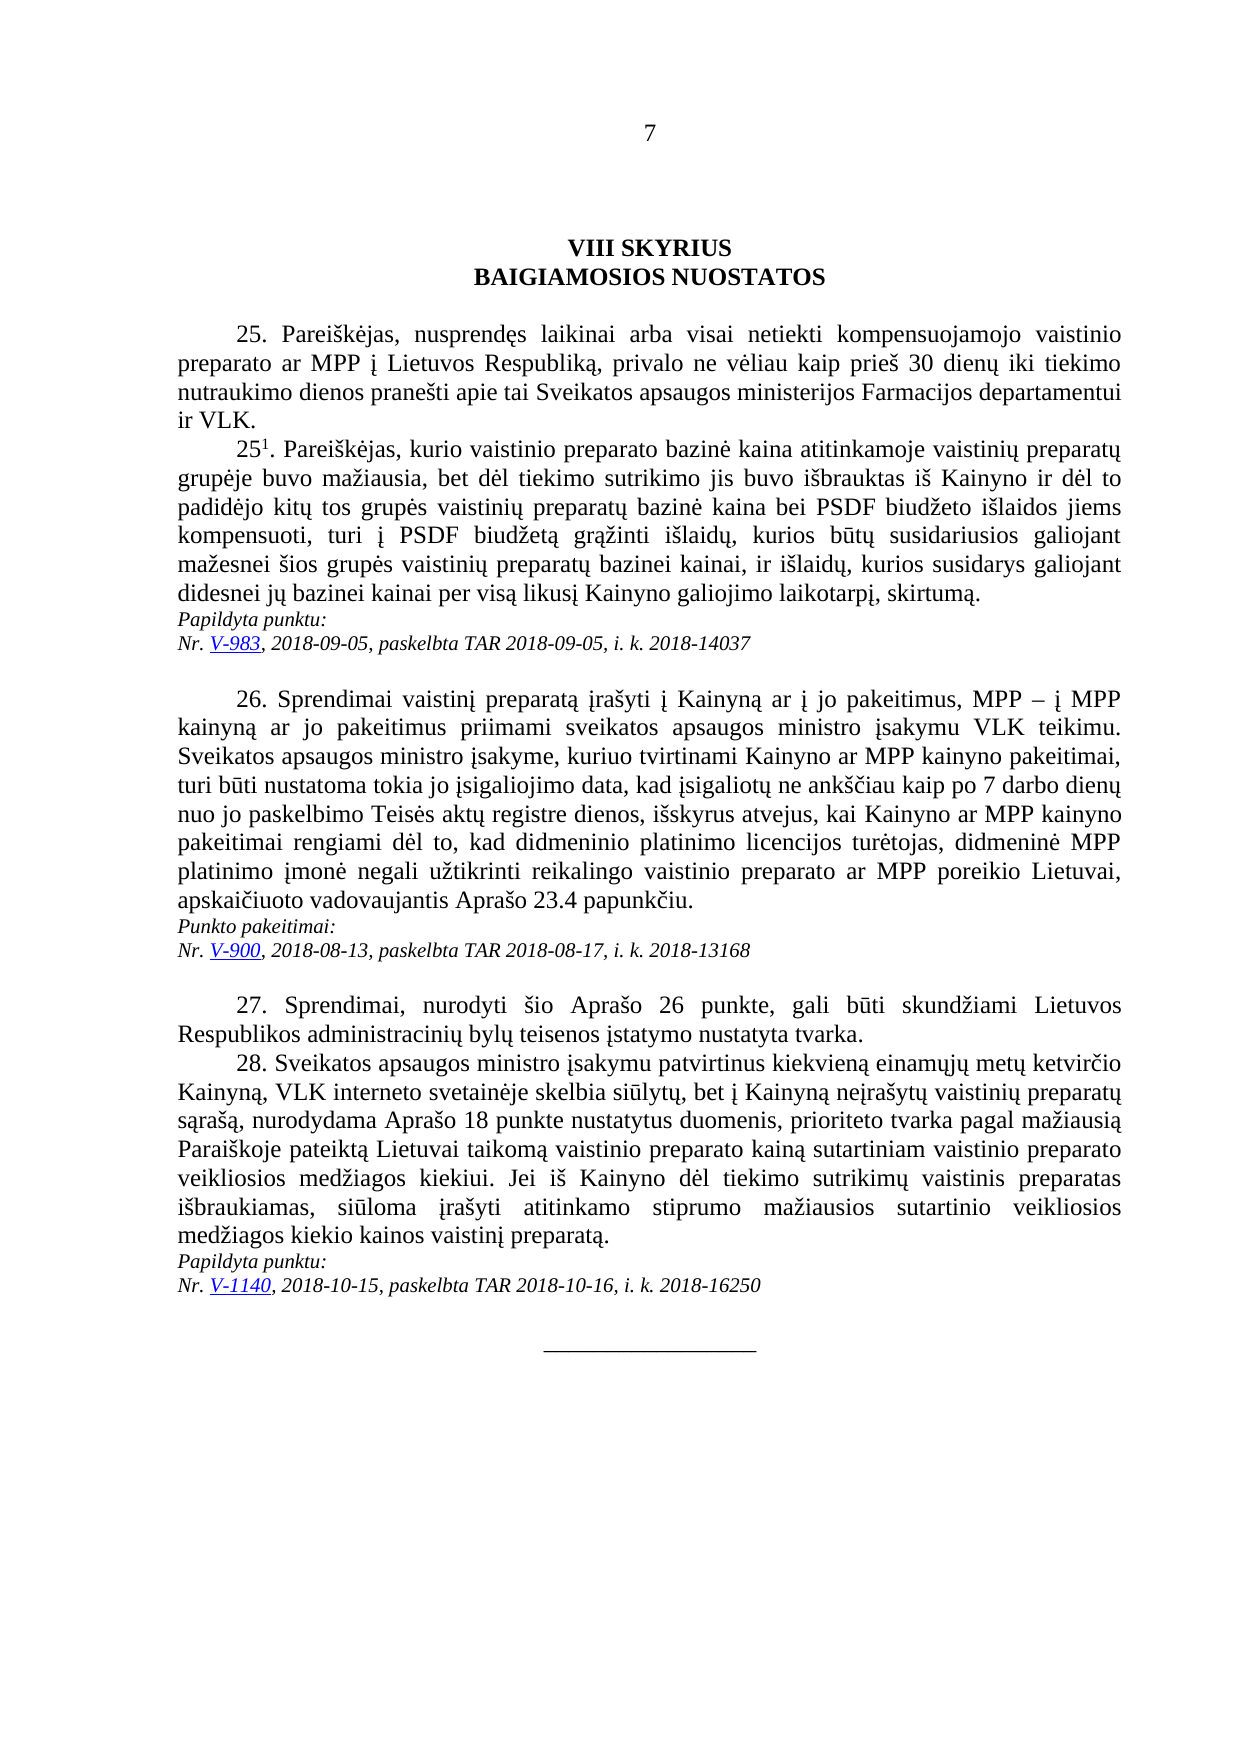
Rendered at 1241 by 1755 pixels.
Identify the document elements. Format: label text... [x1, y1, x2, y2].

text BAIGIAMOSIOS NUOSTATOS [177, 262, 1122, 291]
text Nr. V-983, 2018-09-05, paskelbta TAR 2018-09-05, i. k. 2018-14037 [177, 631, 1122, 655]
text Nr. V-900, 2018-08-13, paskelbta TAR 2018-08-17, i. k. 2018-13168 [177, 938, 1122, 962]
text Papildyta punktu: [177, 607, 1122, 631]
text 26. Sprendimai vaistinį preparatą įrašyti į Kainyną ar į jo pakeitimus, MPP – į MPP kainyną ar jo pakeitimus priimami sveikatos apsaugos ministro įsakymu VLK teikimu. Sveikatos apsaugos ministro įsakyme, kuriuo tvirtinami Kainyno ar MPP kainyno pakeitimai, turi būti nustatoma tokia jo įsigaliojimo data, kad įsigaliotų ne ankščiau kaip po 7 darbo dienų nuo jo paskelbimo Teisės aktų registre dienos, išskyrus atvejus, kai Kainyno ar MPP kainyno pakeitimai rengiami dėl to, kad didmeninio platinimo licencijos turėtojas, didmeninė MPP platinimo įmonė negali užtikrinti reikalingo vaistinio preparato ar MPP poreikio Lietuvai, apskaičiuoto vadovaujantis Aprašo 23.4 papunkčiu. [177, 684, 1122, 914]
text Papildyta punktu: [177, 1249, 1122, 1273]
text 27. Sprendimai, nurodyti šio Aprašo 26 punkte, gali būti skundžiami Lietuvos Respublikos administracinių bylų teisenos įstatymo nustatyta tvarka. [177, 991, 1122, 1048]
text Punkto pakeitimai: [177, 914, 1122, 938]
text 25. Pareiškėjas, nusprendęs laikinai arba visai netiekti kompensuojamojo vaistinio preparato ar MPP į Lietuvos Respubliką, privalo ne vėliau kaip prieš 30 dienų iki tiekimo nutraukimo dienos pranešti apie tai Sveikatos apsaugos ministerijos Farmacijos departamentui ir VLK. [177, 319, 1122, 434]
text 251. Pareiškėjas, kurio vaistinio preparato bazinė kaina atitinkamoje vaistinių preparatų grupėje buvo mažiausia, bet dėl tiekimo sutrikimo jis buvo išbrauktas iš Kainyno ir dėl to padidėjo kitų tos grupės vaistinių preparatų bazinė kaina bei PSDF biudžeto išlaidos jiems kompensuoti, turi į PSDF biudžetą grąžinti išlaidų, kurios būtų susidariusios galiojant mažesnei šios grupės vaistinių preparatų bazinei kainai, ir išlaidų, kurios susidarys galiojant didesnei jų bazinei kainai per visą likusį Kainyno galiojimo laikotarpį, skirtumą. [177, 434, 1122, 607]
text VIII SKYRIUS [177, 233, 1122, 262]
text _________________ [177, 1326, 1122, 1355]
text 28. Sveikatos apsaugos ministro įsakymu patvirtinus kiekvieną einamųjų metų ketvirčio Kainyną, VLK interneto svetainėje skelbia siūlytų, bet į Kainyną neįrašytų vaistinių preparatų sąrašą, nurodydama Aprašo 18 punkte nustatytus duomenis, prioriteto tvarka pagal mažiausią Paraiškoje pateiktą Lietuvai taikomą vaistinio preparato kainą sutartiniam vaistinio preparato veikliosios medžiagos kiekiui. Jei iš Kainyno dėl tiekimo sutrikimų vaistinis preparatas išbraukiamas, siūloma įrašyti atitinkamo stiprumo mažiausios sutartinio veikliosios medžiagos kiekio kainos vaistinį preparatą. [177, 1048, 1122, 1249]
text Nr. V-1140, 2018-10-15, paskelbta TAR 2018-10-16, i. k. 2018-16250 [177, 1273, 1122, 1297]
